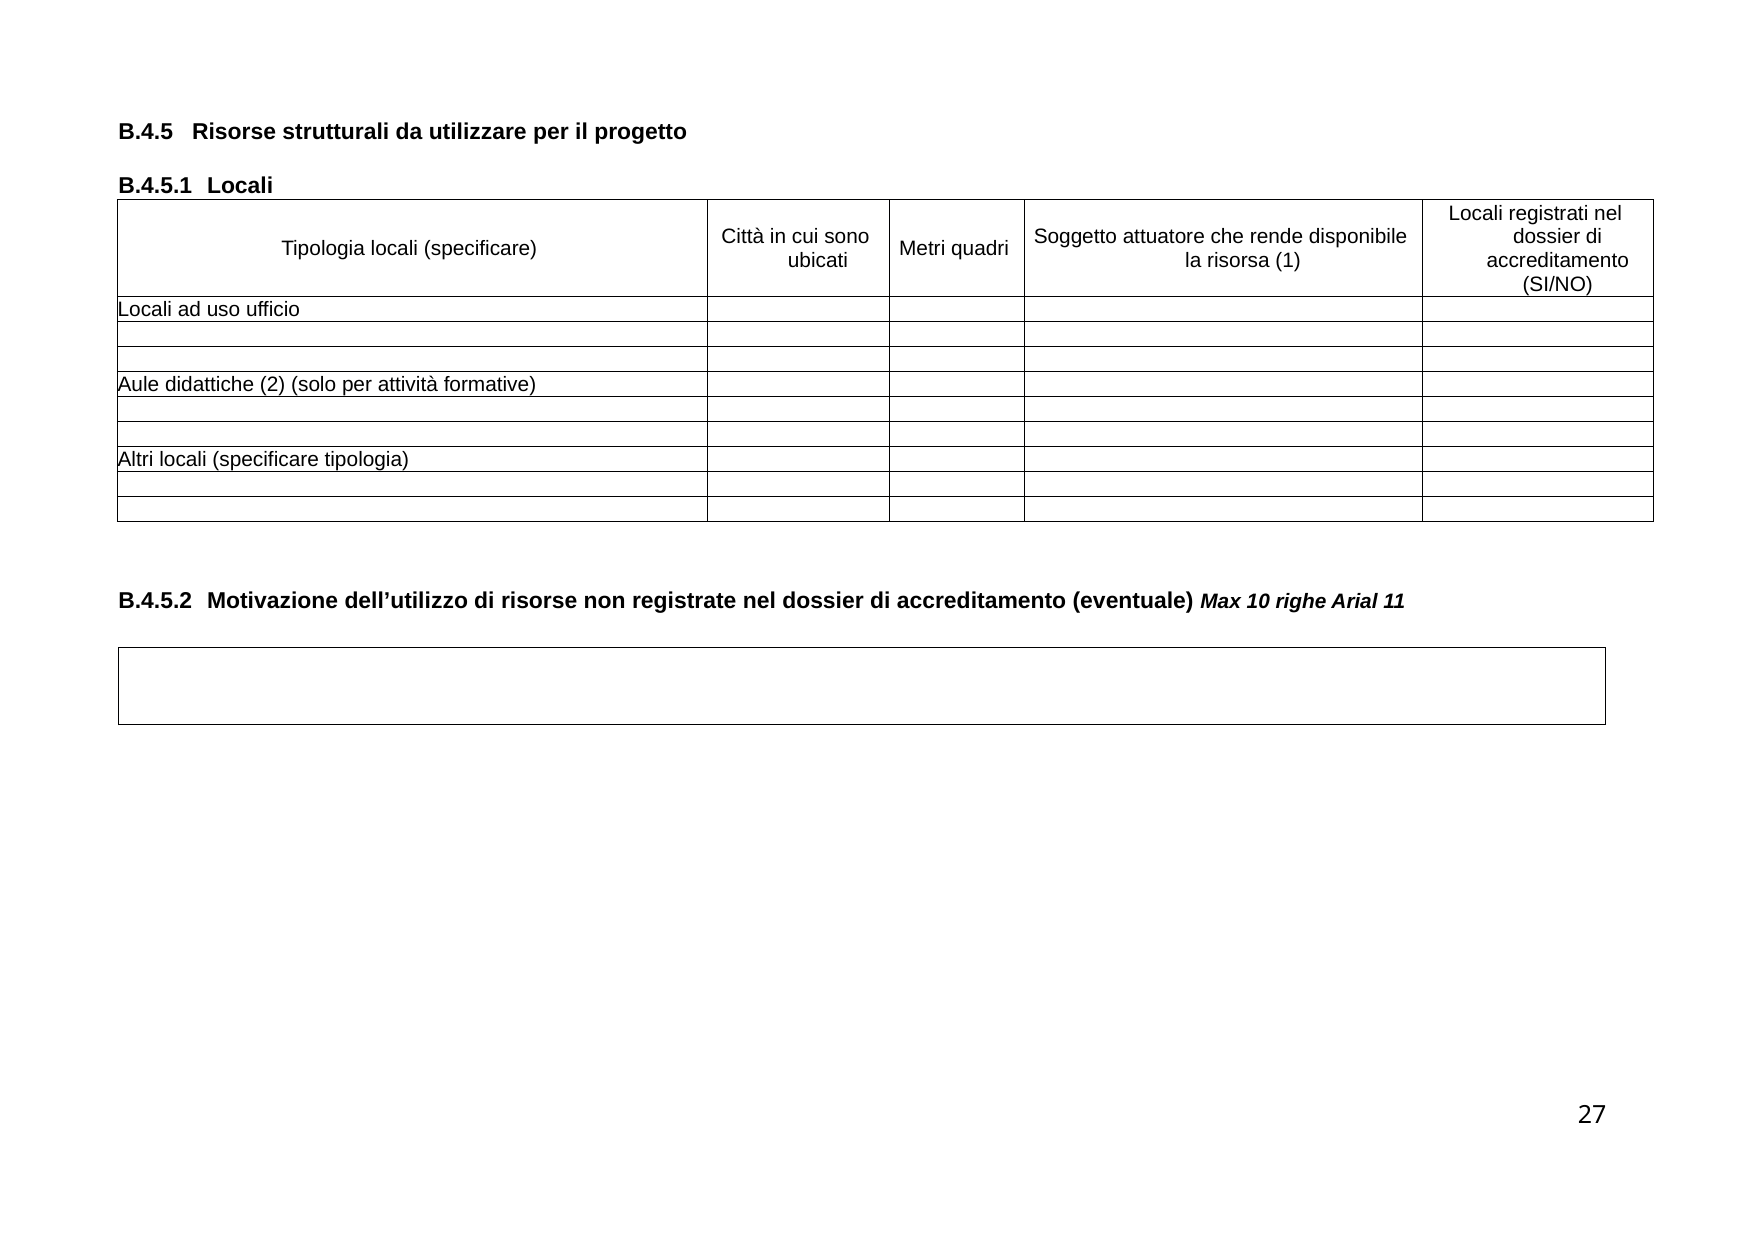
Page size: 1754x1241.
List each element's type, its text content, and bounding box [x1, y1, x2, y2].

table_cell [1423, 397, 1653, 421]
table_header Tipologia locali (specificare) [118, 200, 707, 296]
table_cell [890, 422, 1024, 446]
table_cell [708, 422, 889, 446]
table_cell [118, 497, 707, 521]
table_cell [1423, 322, 1653, 346]
table_cell [708, 397, 889, 421]
table_cell [890, 372, 1024, 396]
table_cell [1423, 422, 1653, 446]
table_cell Aule didattiche (2) (solo per attività formative) [118, 372, 707, 396]
table_cell [890, 497, 1024, 521]
table_cell [118, 422, 707, 446]
table_cell [1025, 397, 1422, 421]
table_cell [1423, 297, 1653, 321]
table_cell [890, 297, 1024, 321]
table_cell [890, 447, 1024, 471]
table_cell [1025, 372, 1422, 396]
table_cell [1025, 297, 1422, 321]
table_cell [890, 347, 1024, 371]
table_cell [118, 472, 707, 496]
table_cell Altri locali (specificare tipologia) [118, 447, 707, 471]
table_cell Locali ad uso ufficio [118, 297, 707, 321]
text B.4.5.1 Locali [118, 171, 1606, 199]
text B.4.5.2 Motivazione dell’utilizzo di risorse non registrate nel dossier di accreditamento (eventuale) Max 10 righe Arial 11 [118, 587, 1606, 613]
table_header Città in cui sono ubicati [708, 200, 889, 296]
table_cell [1423, 347, 1653, 371]
table_cell [1423, 447, 1653, 471]
table_cell [708, 472, 889, 496]
subtitle B.4.5 Risorse strutturali da utilizzare per il progetto [118, 118, 1606, 144]
table_cell [1025, 347, 1422, 371]
table_cell [708, 447, 889, 471]
table_cell [1025, 447, 1422, 471]
table_cell [1423, 372, 1653, 396]
table_cell [1025, 497, 1422, 521]
table_cell [1423, 497, 1653, 521]
table_cell [890, 472, 1024, 496]
table_cell [708, 347, 889, 371]
table_cell [1025, 472, 1422, 496]
table_cell [890, 397, 1024, 421]
table_header Soggetto attuatore che rende disponibile la risorsa (1) [1025, 200, 1422, 296]
table_cell [708, 297, 889, 321]
table_header Locali registrati nel dossier di accreditamento (SI/NO) [1423, 200, 1653, 296]
table_cell [708, 497, 889, 521]
table_cell [1423, 472, 1653, 496]
table_cell [708, 322, 889, 346]
table_cell [1025, 322, 1422, 346]
table_cell [708, 372, 889, 396]
table_cell [118, 322, 707, 346]
table_cell [118, 397, 707, 421]
table_cell [890, 322, 1024, 346]
table_header Metri quadri [890, 200, 1024, 296]
table_cell [1025, 422, 1422, 446]
table_cell [118, 347, 707, 371]
